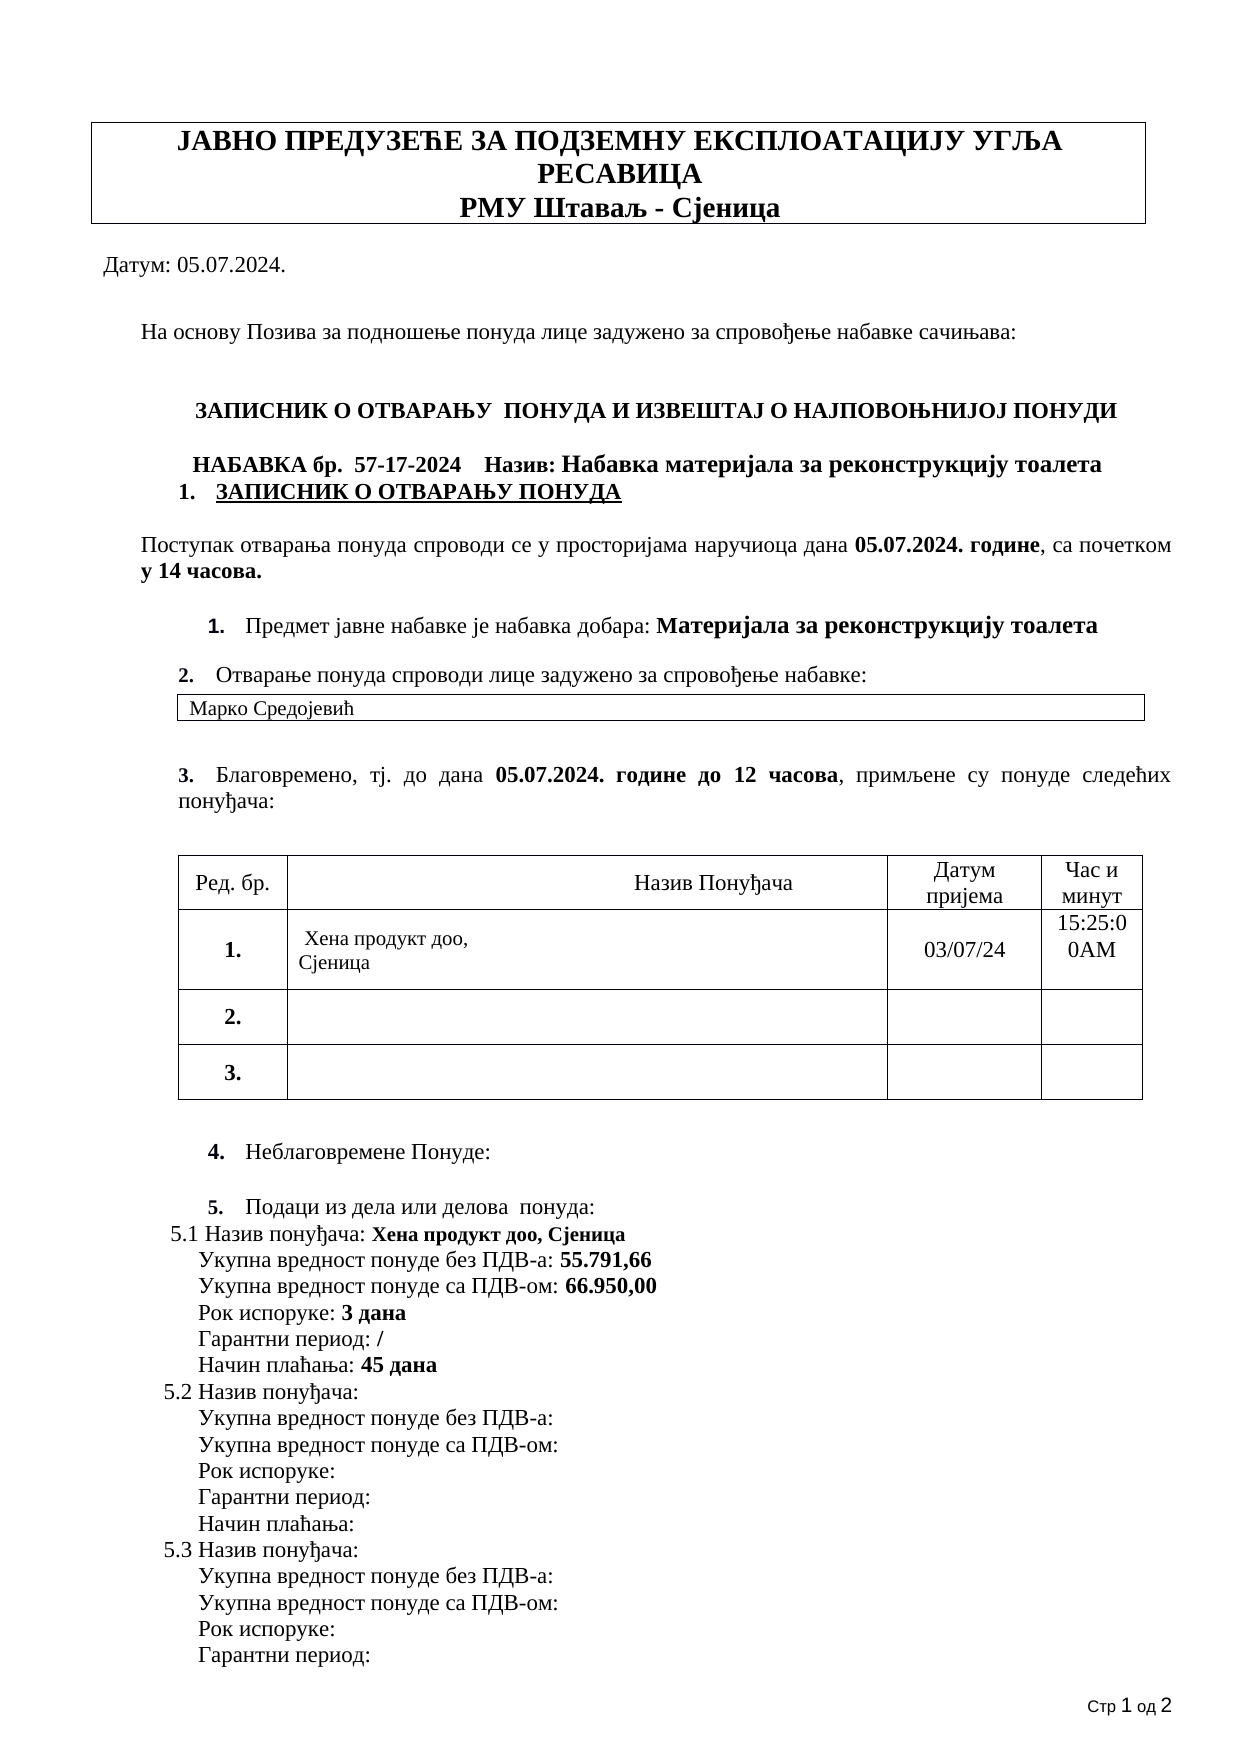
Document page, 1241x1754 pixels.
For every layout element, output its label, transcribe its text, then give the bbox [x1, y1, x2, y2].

text Датум: 05.07.2024. [103, 251, 1174, 277]
text На основу Позива за подношење понуда лице задужено за спровођење набавке сачињава: [141, 318, 1172, 344]
table_cell 2. [179, 990, 287, 1044]
table_header [288, 856, 539, 908]
table_cell 15:25:00АМ [1042, 910, 1142, 988]
table_cell Хена продукт доо, Сјеница [288, 910, 539, 988]
text Гарантни период: / [141, 1325, 1172, 1352]
text Начин плаћања: 45 дана [141, 1352, 1172, 1378]
text Гарантни период: [141, 1641, 1172, 1668]
text Укупна вредност понуде са ПДВ-ом: [141, 1431, 1172, 1457]
text Рок испоруке: 3 дана [141, 1299, 1172, 1325]
text Укупна вредност понуде са ПДВ-ом: 66.950,00 [141, 1272, 1172, 1299]
list Благовремено, тј. до дана 05.07.2024. године до 12 часова, примљене су понуде следећих понуђача: [178, 761, 1172, 814]
table_header Марко Средојевић [178, 695, 1144, 719]
text Укупна вредност понуде са ПДВ-ом: [141, 1589, 1172, 1615]
text Укупна вредност понуде без ПДВ-а: [141, 1562, 1172, 1589]
text Поступак отварања понуда спроводи се у просторијама наручиоца дана 05.07.2024. године, са почетком у 14 часова. [141, 531, 1172, 584]
text НАБАВКА бр. 57-17-2024 Назив: Набавка материјала за реконструкцију тоалета [141, 449, 1172, 478]
table_cell [888, 1045, 1041, 1099]
text Укупна вредност понуде без ПДВ-а: 55.791,66 [141, 1246, 1172, 1272]
text Гарантни период: [141, 1483, 1172, 1510]
text Рок испоруке: [141, 1615, 1172, 1641]
table_cell [1042, 990, 1142, 1044]
table_cell [888, 990, 1041, 1044]
text Рок испоруке: [141, 1457, 1172, 1483]
text 5.2 Назив понуђача: [141, 1378, 1172, 1404]
table_header Ред. бр. [179, 856, 287, 908]
text Укупна вредност понуде без ПДВ-а: [141, 1404, 1172, 1431]
list Неблаговремене Понуде: [208, 1138, 1172, 1165]
table_header Датум пријема [888, 856, 1041, 908]
table_cell 1. [179, 910, 287, 988]
table_cell [288, 1045, 539, 1099]
table_header ЈАВНО ПРЕДУЗЕЋЕ ЗА ПОДЗЕМНУ ЕКСПЛОАТАЦИЈУ УГЉА РЕСАВИЦА РМУ Штаваљ - Сјеница [92, 123, 1145, 223]
text Начин плаћања: [141, 1510, 1172, 1536]
table_cell [1042, 1045, 1142, 1099]
table_header Час и минут [1042, 856, 1142, 908]
table_cell [539, 910, 887, 988]
table_cell [539, 1045, 887, 1099]
table_cell [539, 990, 887, 1044]
table_cell [288, 990, 539, 1044]
list Подаци из дела или делова понуда: [208, 1193, 1172, 1220]
text 5.1 Назив понуђача: Хена продукт доо, Сјеница [170, 1220, 1172, 1246]
list ЗАПИСНИК О ОТВАРАЊУ ПОНУДА [178, 478, 1172, 505]
table_cell 03/07/24 [888, 910, 1041, 988]
text 5.3 Назив понуђача: [141, 1536, 1172, 1562]
table_cell 3. [179, 1045, 287, 1099]
table_header Назив Понуђача [539, 856, 887, 908]
list Отварање понуда спроводи лице задужено за спровођење набавке: [178, 661, 1172, 687]
text ЗАПИСНИК О ОТВАРАЊУ ПОНУДА И ИЗВЕШТАЈ О НАЈПОВОЊНИЈОЈ ПОНУДИ [141, 397, 1172, 423]
list Предмет јавне набавке је набавка добара: Материјала за реконструкцију тоалета [208, 610, 1172, 639]
